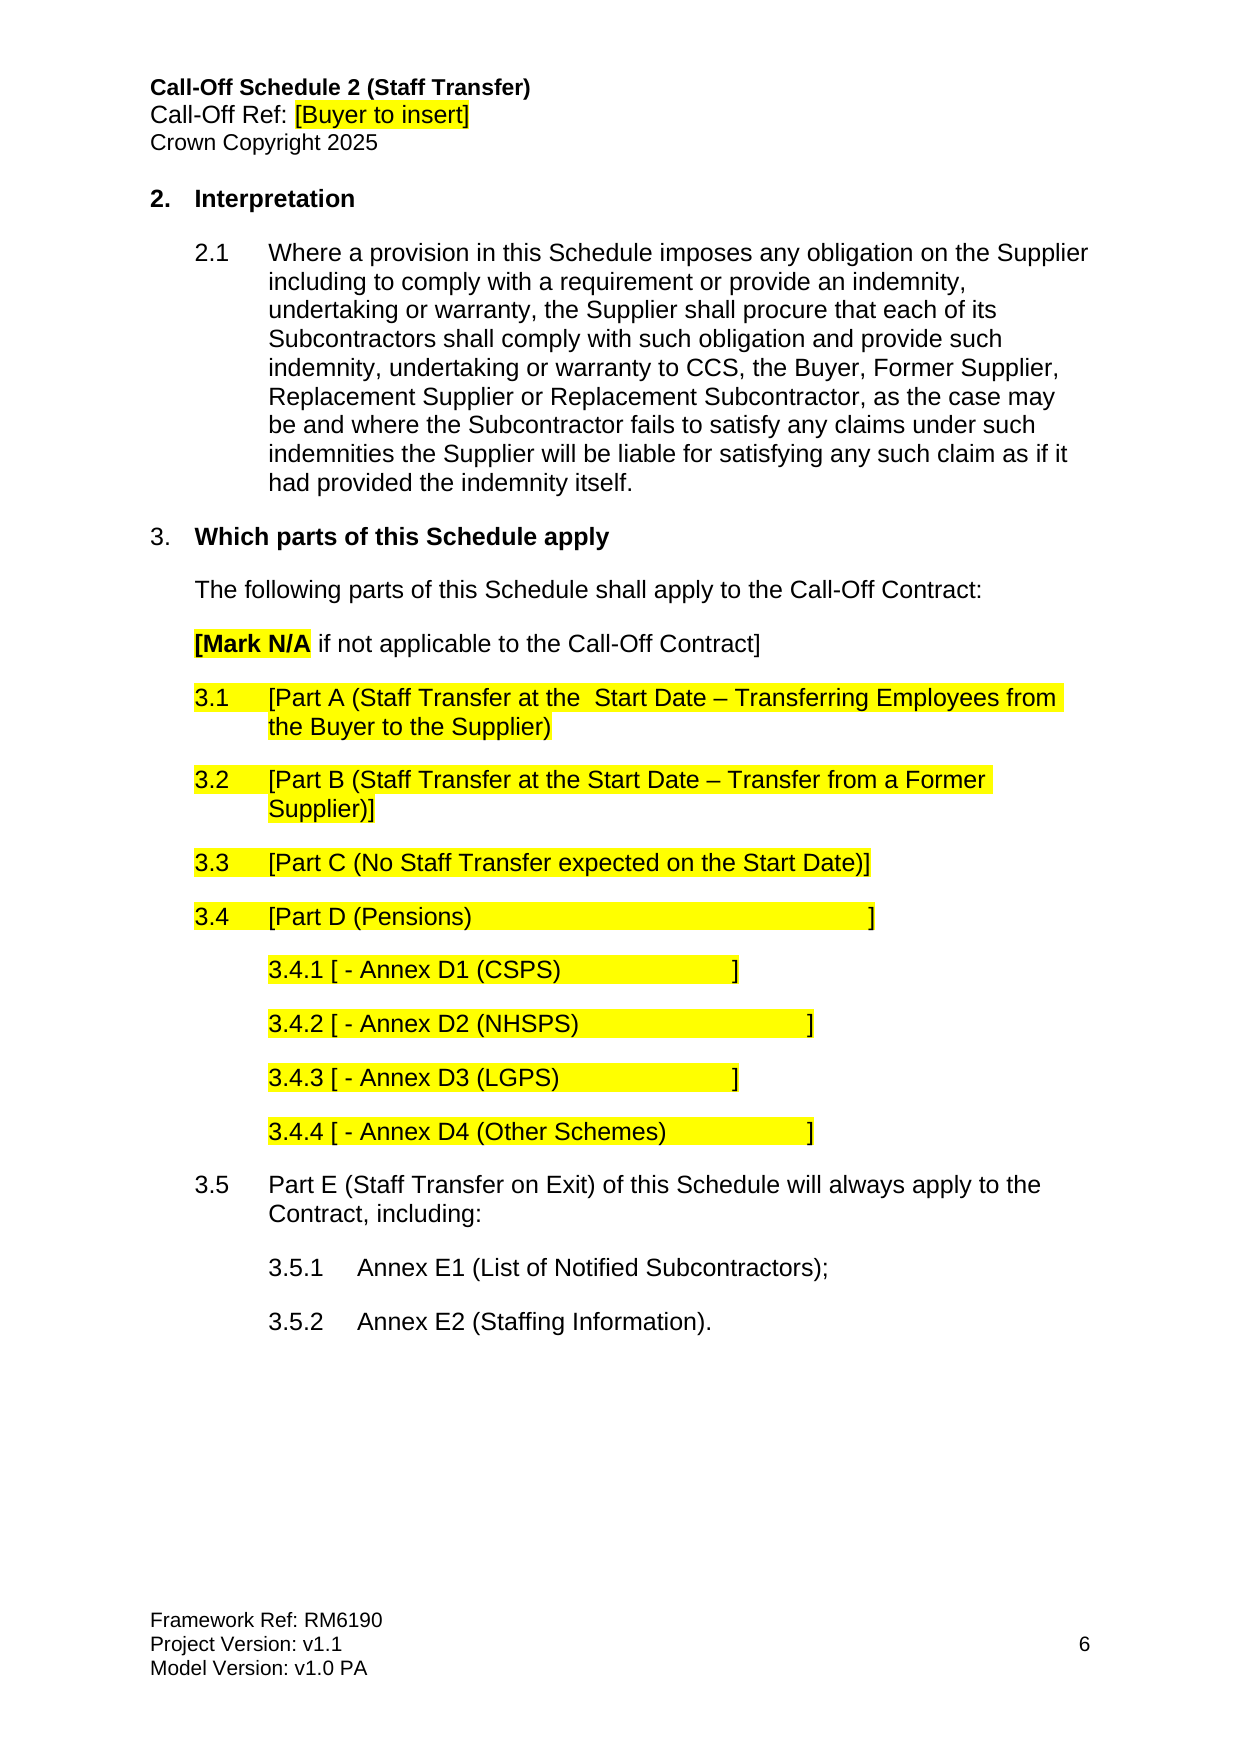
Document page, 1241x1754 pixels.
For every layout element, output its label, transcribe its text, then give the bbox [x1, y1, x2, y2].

text 3.4.4 [ - Annex D4 (Other Schemes) ] [268, 1117, 1090, 1145]
list Where a provision in this Schedule imposes any obligation on the Supplier including to comply with a requirement or provide an indemnity, undertaking or warranty, the Supplier shall procure that each of its Subcontractors shall comply with such obligation and provide such indemnity, undertaking or warranty to CCS, the Buyer, Former Supplier, Replacement Supplier or Replacement Subcontractor, as the case may be and where the Subcontractor fails to satisfy any claims under such indemnities the Supplier will be liable for satisfying any such claim as if it had provided the indemnity itself. [194, 238, 1090, 497]
list Which parts of this Schedule apply [150, 522, 1090, 550]
text 3.1 [Part A (Staff Transfer at the Start Date – Transferring Employees from the Buyer to the Supplier) [194, 683, 1090, 740]
list Annex E1 (List of Notified Subcontractors); [268, 1253, 1090, 1282]
list Part E (Staff Transfer on Exit) of this Schedule will always apply to the Contract, including: [194, 1170, 1090, 1228]
text 3.4 [Part D (Pensions) ] [194, 902, 1090, 930]
text 3.2 [Part B (Staff Transfer at the Start Date – Transfer from a Former Supplier)] [194, 765, 1090, 823]
list Annex E2 (Staffing Information). [268, 1307, 1090, 1335]
list Interpretation [150, 184, 1090, 213]
text [Mark N/A if not applicable to the Call-Off Contract] [194, 629, 1090, 658]
text 3.4.1 [ - Annex D1 (CSPS) ] [268, 955, 1090, 984]
text The following parts of this Schedule shall apply to the Call-Off Contract: [187, 575, 1090, 604]
text 3.4.3 [ - Annex D3 (LGPS) ] [268, 1063, 1090, 1092]
text 3.3 [Part C (No Staff Transfer expected on the Start Date)] [194, 848, 1090, 877]
text 3.4.2 [ - Annex D2 (NHSPS) ] [268, 1009, 1090, 1038]
